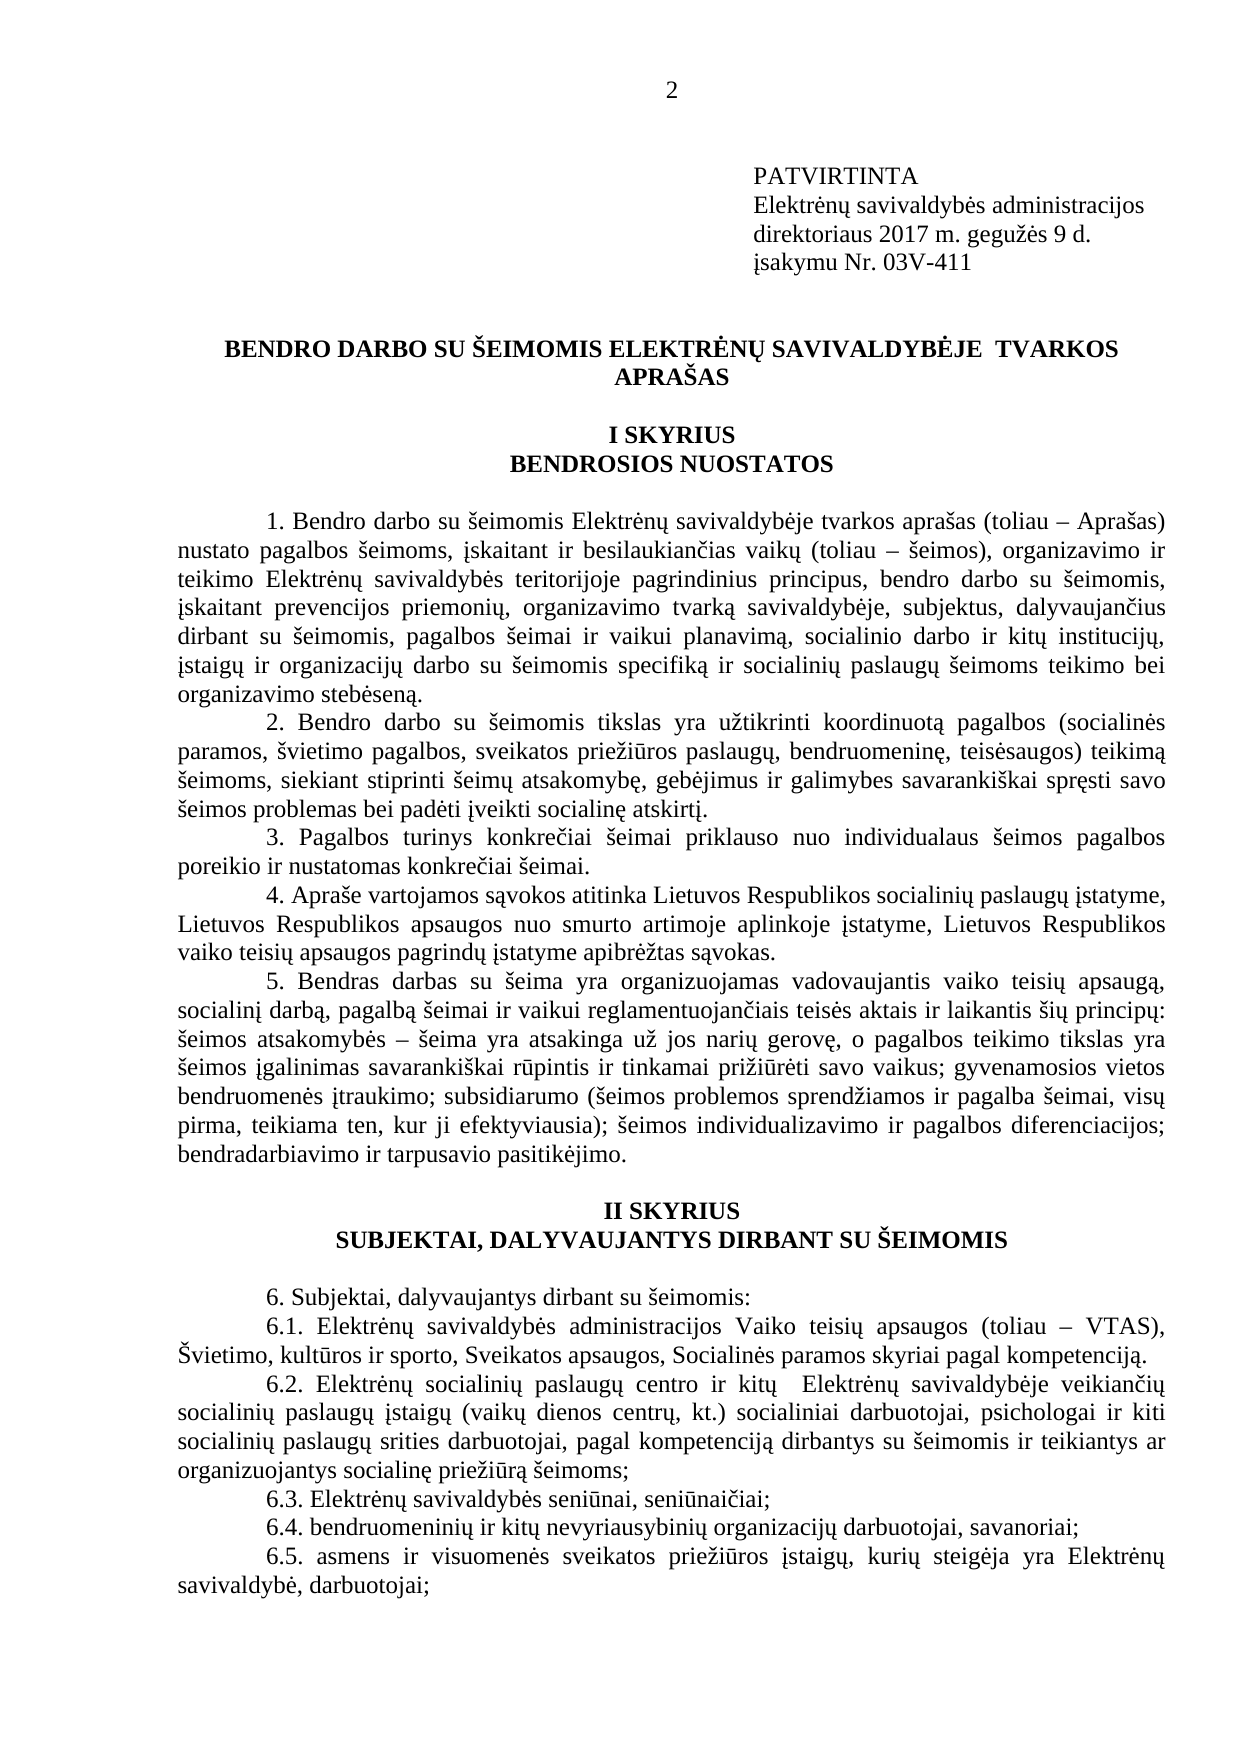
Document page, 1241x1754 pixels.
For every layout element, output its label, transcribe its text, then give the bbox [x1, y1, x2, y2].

text PATVIRTINTA [753, 161, 1166, 190]
text 2. Bendro darbo su šeimomis tikslas yra užtikrinti koordinuotą pagalbos (socialinės paramos, švietimo pagalbos, sveikatos priežiūros paslaugų, bendruomeninę, teisėsaugos) teikimą šeimoms, siekiant stiprinti šeimų atsakomybę, gebėjimus ir galimybes savarankiškai spręsti savo šeimos problemas bei padėti įveikti socialinę atskirtį. [177, 707, 1166, 822]
text SUBJEKTAI, DALYVAUJANTYS DIRBANT SU ŠEIMOMIS [177, 1225, 1166, 1254]
text BENDROSIOS NUOSTATOS [177, 449, 1166, 477]
text direktoriaus 2017 m. gegužės 9 d. [753, 219, 1166, 247]
text BENDRO DARBO SU ŠEIMOMIS ELEKTRĖNŲ SAVIVALDYBĖJE TVARKOS APRAŠAS [177, 334, 1166, 391]
text 4. Apraše vartojamos sąvokos atitinka Lietuvos Respublikos socialinių paslaugų įstatyme, Lietuvos Respublikos apsaugos nuo smurto artimoje aplinkoje įstatyme, Lietuvos Respublikos vaiko teisių apsaugos pagrindų įstatyme apibrėžtas sąvokas. [177, 880, 1166, 966]
text I SKYRIUS [177, 420, 1166, 449]
text II SKYRIUS [177, 1196, 1166, 1225]
text 6.1. Elektrėnų savivaldybės administracijos Vaiko teisių apsaugos (toliau – VTAS), Švietimo, kultūros ir sporto, Sveikatos apsaugos, Socialinės paramos skyriai pagal kompetenciją. [177, 1311, 1166, 1369]
text 6.2. Elektrėnų socialinių paslaugų centro ir kitų Elektrėnų savivaldybėje veikiančių socialinių paslaugų įstaigų (vaikų dienos centrų, kt.) socialiniai darbuotojai, psichologai ir kiti socialinių paslaugų srities darbuotojai, pagal kompetenciją dirbantys su šeimomis ir teikiantys ar organizuojantys socialinę priežiūrą šeimoms; [177, 1369, 1166, 1484]
text 1. Bendro darbo su šeimomis Elektrėnų savivaldybėje tvarkos aprašas (toliau – Aprašas) nustato pagalbos šeimoms, įskaitant ir besilaukiančias vaikų (toliau – šeimos), organizavimo ir teikimo Elektrėnų savivaldybės teritorijoje pagrindinius principus, bendro darbo su šeimomis, įskaitant prevencijos priemonių, organizavimo tvarką savivaldybėje, subjektus, dalyvaujančius dirbant su šeimomis, pagalbos šeimai ir vaikui planavimą, socialinio darbo ir kitų institucijų, įstaigų ir organizacijų darbo su šeimomis specifiką ir socialinių paslaugų šeimoms teikimo bei organizavimo stebėseną. [177, 506, 1166, 707]
text 6.4. bendruomeninių ir kitų nevyriausybinių organizacijų darbuotojai, savanoriai; [177, 1512, 1166, 1541]
text 6. Subjektai, dalyvaujantys dirbant su šeimomis: [177, 1282, 1166, 1311]
text įsakymu Nr. 03V-411 [753, 247, 1166, 276]
text 6.3. Elektrėnų savivaldybės seniūnai, seniūnaičiai; [177, 1484, 1166, 1512]
text 6.5. asmens ir visuomenės sveikatos priežiūros įstaigų, kurių steigėja yra Elektrėnų savivaldybė, darbuotojai; [177, 1541, 1166, 1599]
text 3. Pagalbos turinys konkrečiai šeimai priklauso nuo individualaus šeimos pagalbos poreikio ir nustatomas konkrečiai šeimai. [177, 822, 1166, 880]
text 5. Bendras darbas su šeima yra organizuojamas vadovaujantis vaiko teisių apsaugą, socialinį darbą, pagalbą šeimai ir vaikui reglamentuojančiais teisės aktais ir laikantis šių principų: šeimos atsakomybės – šeima yra atsakinga už jos narių gerovę, o pagalbos teikimo tikslas yra šeimos įgalinimas savarankiškai rūpintis ir tinkamai prižiūrėti savo vaikus; gyvenamosios vietos bendruomenės įtraukimo; subsidiarumo (šeimos problemos sprendžiamos ir pagalba šeimai, visų pirma, teikiama ten, kur ji efektyviausia); šeimos individualizavimo ir pagalbos diferenciacijos; bendradarbiavimo ir tarpusavio pasitikėjimo. [177, 966, 1166, 1167]
text Elektrėnų savivaldybės administracijos [753, 190, 1166, 219]
